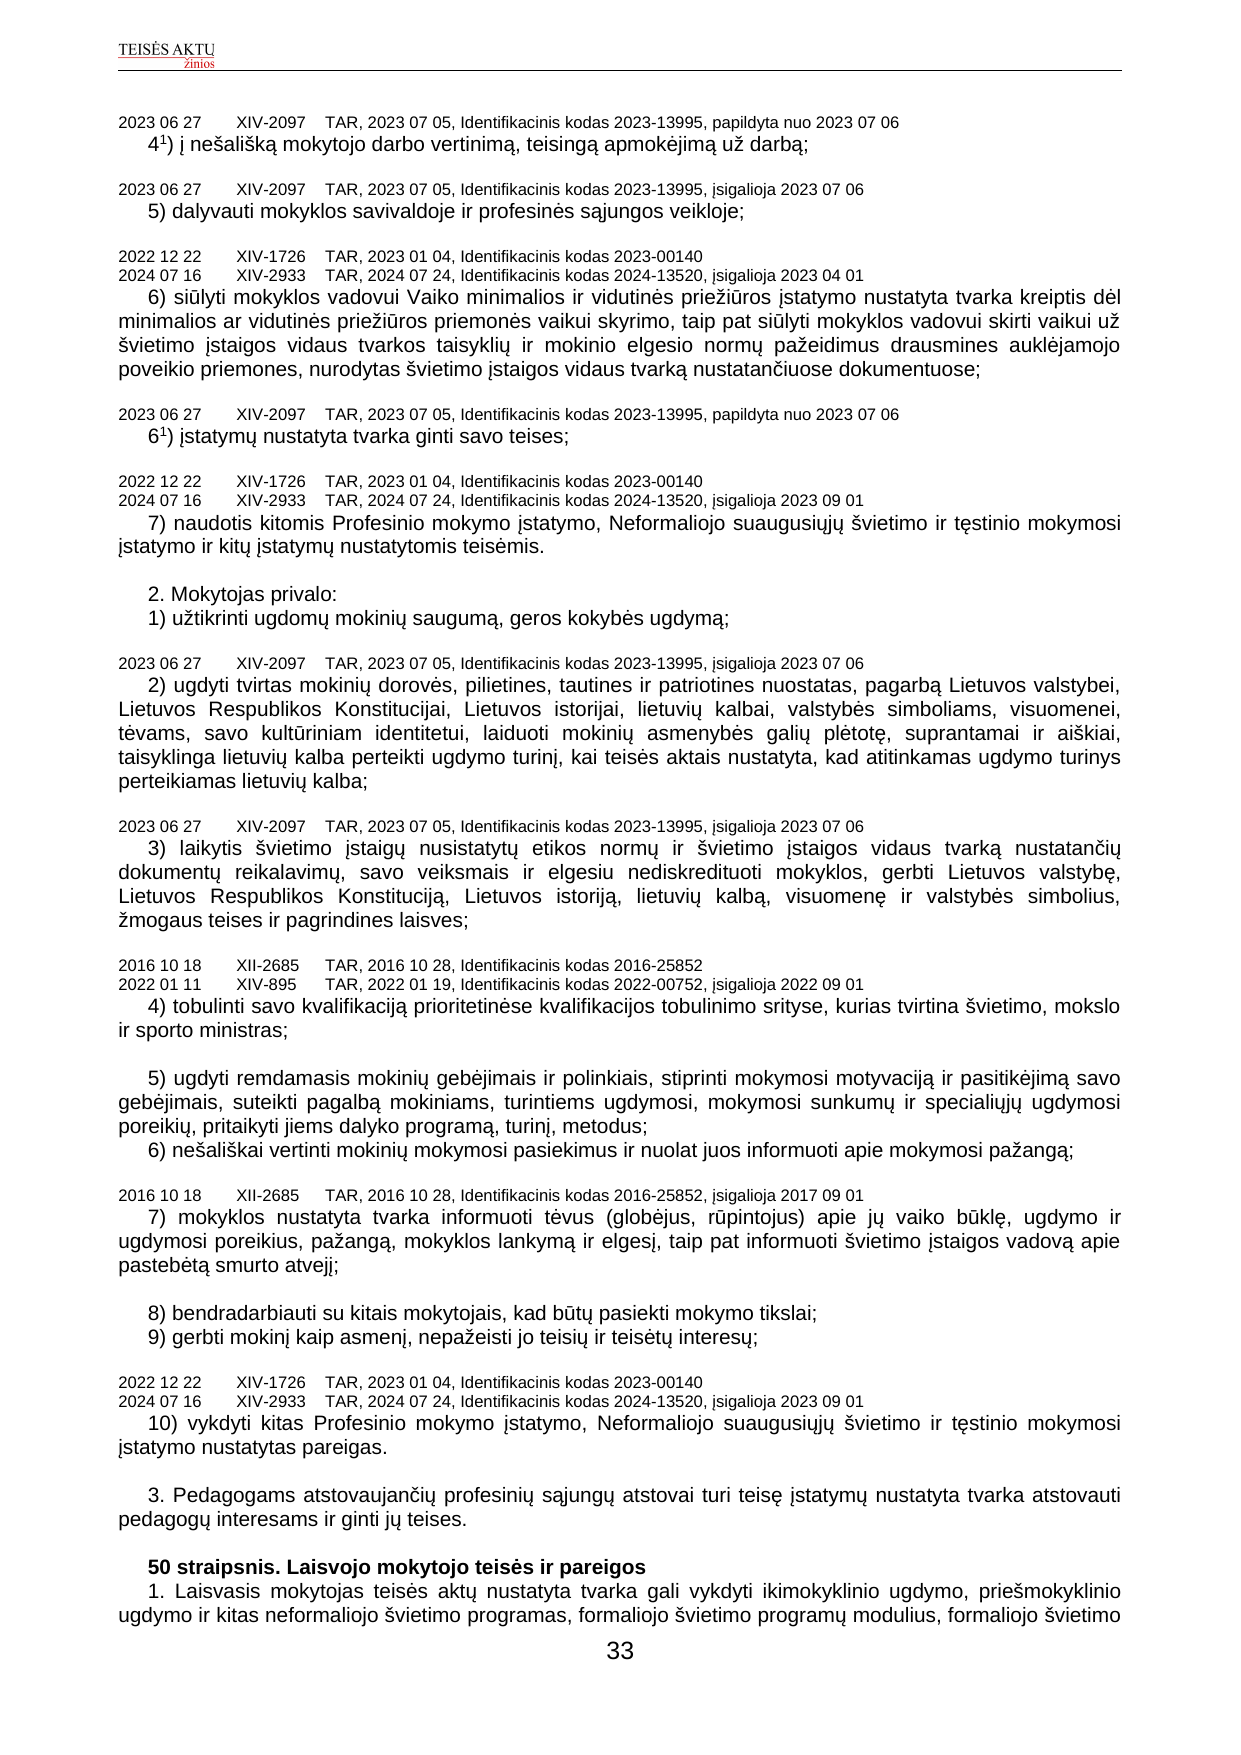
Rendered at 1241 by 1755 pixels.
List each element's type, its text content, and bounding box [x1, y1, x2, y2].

text 6) nešališkai vertinti mokinių mokymosi pasiekimus ir nuolat juos informuoti apie mokymosi pažangą; [118, 1138, 1122, 1162]
text 6) siūlyti mokyklos vadovui Vaiko minimalios ir vidutinės priežiūros įstatymo nustatyta tvarka kreiptis dėl minimalios ar vidutinės priežiūros priemonės vaikui skyrimo, taip pat siūlyti mokyklos vadovui skirti vaikui už švietimo įstaigos vidaus tvarkos taisyklių ir mokinio elgesio normų pažeidimus drausmines auklėjamojo poveikio priemones, nurodytas švietimo įstaigos vidaus tvarką nustatančiuose dokumentuose; [118, 285, 1122, 381]
text 9) gerbti mokinį kaip asmenį, nepažeisti jo teisių ir teisėtų interesų; [118, 1325, 1122, 1349]
text 50 straipsnis. Laisvojo mokytojo teisės ir pareigos [118, 1555, 1122, 1579]
text 10) vykdyti kitas Profesinio mokymo įstatymo, Neformaliojo suaugusiųjų švietimo ir tęstinio mokymosi įstatymo nustatytas pareigas. [118, 1411, 1122, 1459]
text 3. Pedagogams atstovaujančių profesinių sąjungų atstovai turi teisę įstatymų nustatyta tvarka atstovauti pedagogų interesams ir ginti jų teises. [118, 1483, 1122, 1531]
text 2023 06 27 XIV-2097 TAR, 2023 07 05, Identifikacinis kodas 2023-13995, įsigalioja 2023 07 06 [118, 817, 1122, 836]
text 3) laikytis švietimo įstaigų nusistatytų etikos normų ir švietimo įstaigos vidaus tvarką nustatančių dokumentų reikalavimų, savo veiksmais ir elgesiu nediskredituoti mokyklos, gerbti Lietuvos valstybę, Lietuvos Respublikos Konstituciją, Lietuvos istoriją, lietuvių kalbą, visuomenę ir valstybės simbolius, žmogaus teises ir pagrindines laisves; [118, 836, 1122, 932]
text 2016 10 18 XII-2685 TAR, 2016 10 28, Identifikacinis kodas 2016-25852 [118, 956, 1122, 975]
text 2023 06 27 XIV-2097 TAR, 2023 07 05, Identifikacinis kodas 2023-13995, įsigalioja 2023 07 06 [118, 180, 1122, 199]
text 2. Mokytojas privalo: [118, 582, 1122, 606]
text 7) mokyklos nustatyta tvarka informuoti tėvus (globėjus, rūpintojus) apie jų vaiko būklę, ugdymo ir ugdymosi poreikius, pažangą, mokyklos lankymą ir elgesį, taip pat informuoti švietimo įstaigos vadovą apie pastebėtą smurto atvejį; [118, 1205, 1122, 1277]
text 61) įstatymų nustatyta tvarka ginti savo teises; [118, 424, 1122, 448]
text 2022 01 11 XIV-895 TAR, 2022 01 19, Identifikacinis kodas 2022-00752, įsigalioja 2022 09 01 [118, 975, 1122, 994]
text 4) tobulinti savo kvalifikaciją prioritetinėse kvalifikacijos tobulinimo srityse, kurias tvirtina švietimo, mokslo ir sporto ministras; [118, 994, 1122, 1042]
text 1. Laisvasis mokytojas teisės aktų nustatyta tvarka gali vykdyti ikimokyklinio ugdymo, priešmokyklinio ugdymo ir kitas neformaliojo švietimo programas, formaliojo švietimo programų modulius, formaliojo švietimo [118, 1579, 1122, 1627]
text 2023 06 27 XIV-2097 TAR, 2023 07 05, Identifikacinis kodas 2023-13995, papildyta nuo 2023 07 06 [118, 113, 1122, 132]
text 2023 06 27 XIV-2097 TAR, 2023 07 05, Identifikacinis kodas 2023-13995, papildyta nuo 2023 07 06 [118, 405, 1122, 424]
text 2016 10 18 XII-2685 TAR, 2016 10 28, Identifikacinis kodas 2016-25852, įsigalioja 2017 09 01 [118, 1186, 1122, 1205]
text 41) į nešališką mokytojo darbo vertinimą, teisingą apmokėjimą už darbą; [118, 132, 1122, 156]
text 2024 07 16 XIV-2933 TAR, 2024 07 24, Identifikacinis kodas 2024-13520, įsigalioja 2023 09 01 [118, 491, 1122, 510]
text 2022 12 22 XIV-1726 TAR, 2023 01 04, Identifikacinis kodas 2023-00140 [118, 472, 1122, 491]
text 8) bendradarbiauti su kitais mokytojais, kad būtų pasiekti mokymo tikslai; [118, 1301, 1122, 1325]
text 7) naudotis kitomis Profesinio mokymo įstatymo, Neformaliojo suaugusiųjų švietimo ir tęstinio mokymosi įstatymo ir kitų įstatymų nustatytomis teisėmis. [118, 510, 1122, 558]
text 5) dalyvauti mokyklos savivaldoje ir profesinės sąjungos veikloje; [118, 199, 1122, 223]
text 1) užtikrinti ugdomų mokinių saugumą, geros kokybės ugdymą; [118, 606, 1122, 630]
text 5) ugdyti remdamasis mokinių gebėjimais ir polinkiais, stiprinti mokymosi motyvaciją ir pasitikėjimą savo gebėjimais, suteikti pagalbą mokiniams, turintiems ugdymosi, mokymosi sunkumų ir specialiųjų ugdymosi poreikių, pritaikyti jiems dalyko programą, turinį, metodus; [118, 1066, 1122, 1138]
text 2024 07 16 XIV-2933 TAR, 2024 07 24, Identifikacinis kodas 2024-13520, įsigalioja 2023 09 01 [118, 1392, 1122, 1411]
text 2024 07 16 XIV-2933 TAR, 2024 07 24, Identifikacinis kodas 2024-13520, įsigalioja 2023 04 01 [118, 266, 1122, 285]
text 2022 12 22 XIV-1726 TAR, 2023 01 04, Identifikacinis kodas 2023-00140 [118, 247, 1122, 266]
text 2) ugdyti tvirtas mokinių dorovės, pilietines, tautines ir patriotines nuostatas, pagarbą Lietuvos valstybei, Lietuvos Respublikos Konstitucijai, Lietuvos istorijai, lietuvių kalbai, valstybės simboliams, visuomenei, tėvams, savo kultūriniam identitetui, laiduoti mokinių asmenybės galių plėtotę, suprantamai ir aiškiai, taisyklinga lietuvių kalba perteikti ugdymo turinį, kai teisės aktais nustatyta, kad atitinkamas ugdymo turinys perteikiamas lietuvių kalba; [118, 673, 1122, 793]
text 2022 12 22 XIV-1726 TAR, 2023 01 04, Identifikacinis kodas 2023-00140 [118, 1373, 1122, 1392]
text 2023 06 27 XIV-2097 TAR, 2023 07 05, Identifikacinis kodas 2023-13995, įsigalioja 2023 07 06 [118, 654, 1122, 673]
